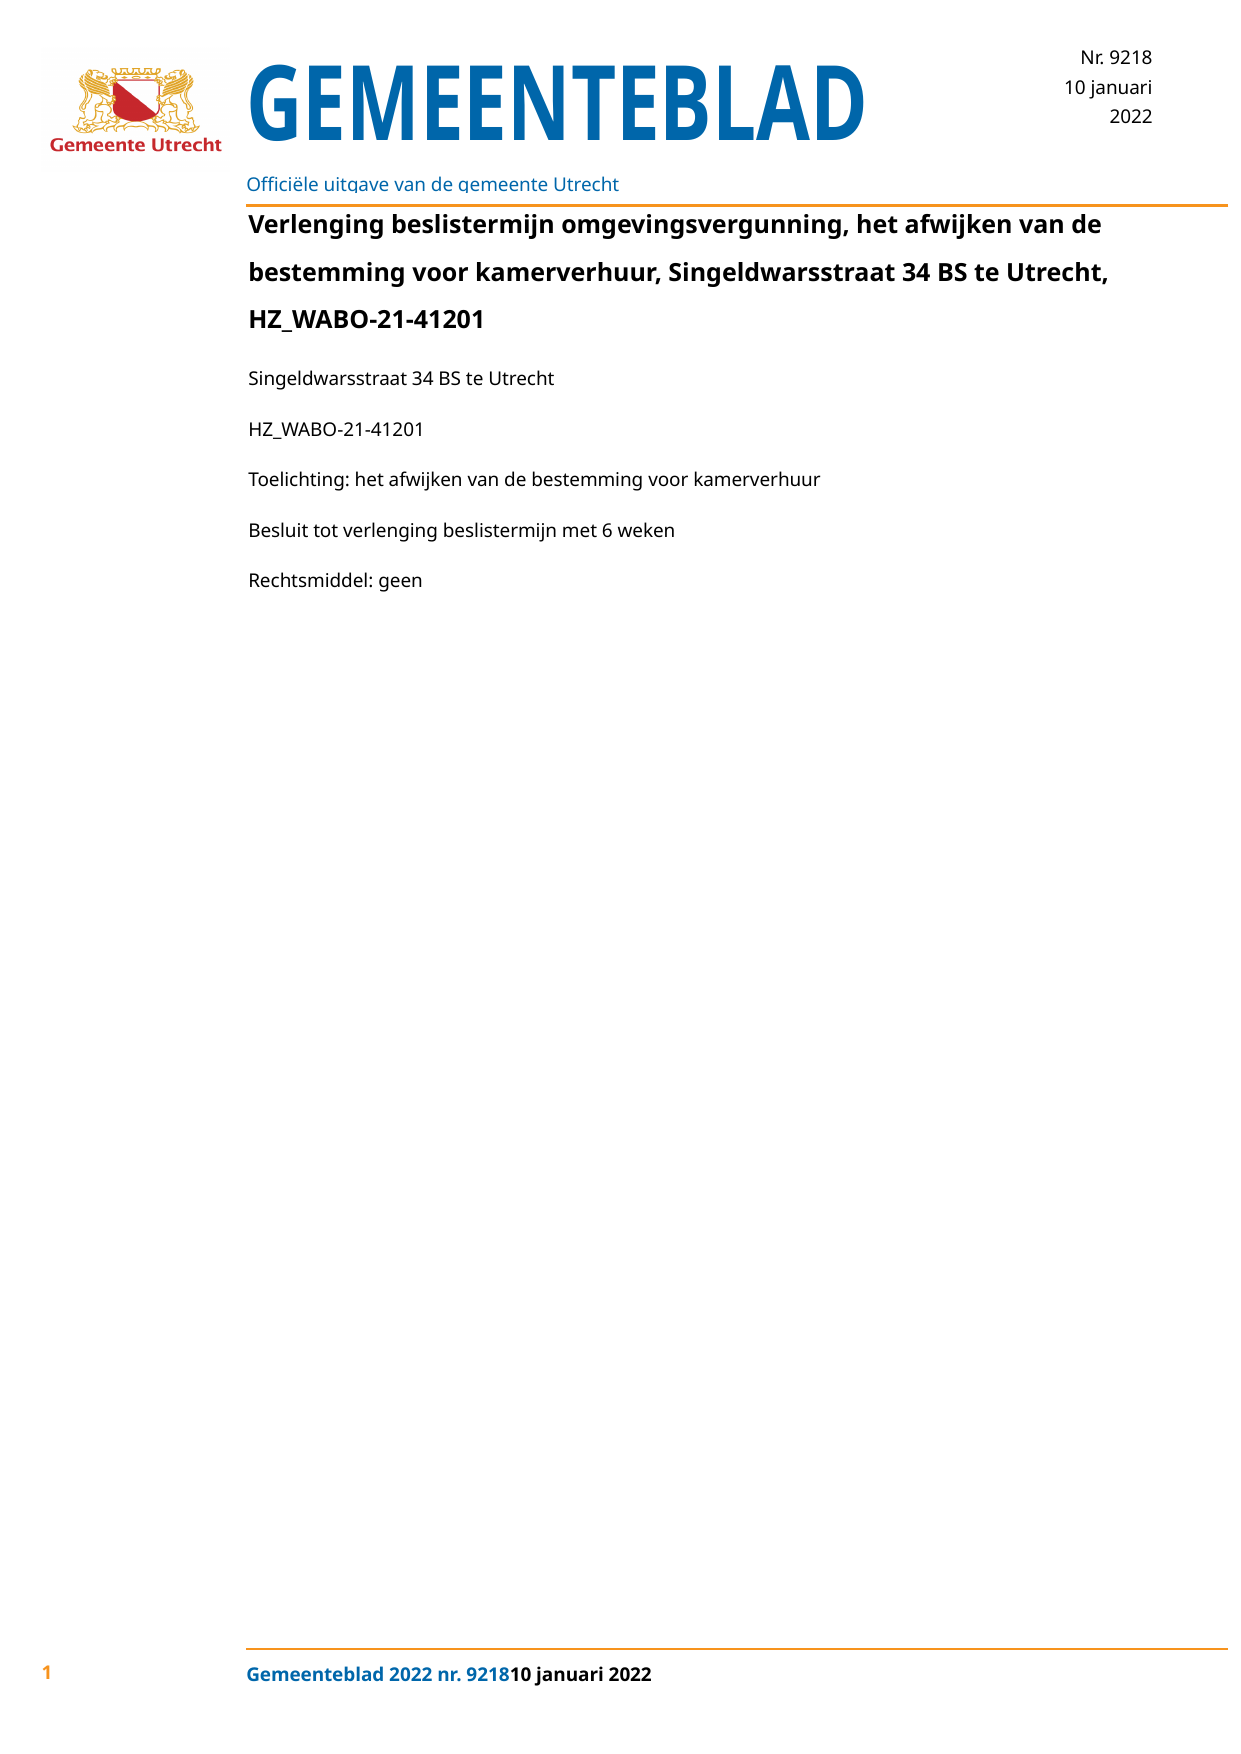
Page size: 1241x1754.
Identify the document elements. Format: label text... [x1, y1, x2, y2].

text Rechtsmiddel: geen [248, 567, 1152, 593]
text Singeldwarsstraat 34 BS te Utrecht [248, 366, 1152, 391]
text Toelichting: het afwijken van de bestemming voor kamerverhuur [248, 466, 1152, 492]
text Verlenging beslistermijn omgevingsvergunning, het afwijken van de bestemming voor kamerverhuur, Singeldwarsstraat 34 BS te Utrecht, HZ_WABO-21-41201 [248, 207, 1152, 336]
text HZ_WABO-21-41201 [248, 416, 1152, 442]
text Besluit tot verlenging beslistermijn met 6 weken [248, 517, 1152, 542]
picture [41, 47, 231, 172]
